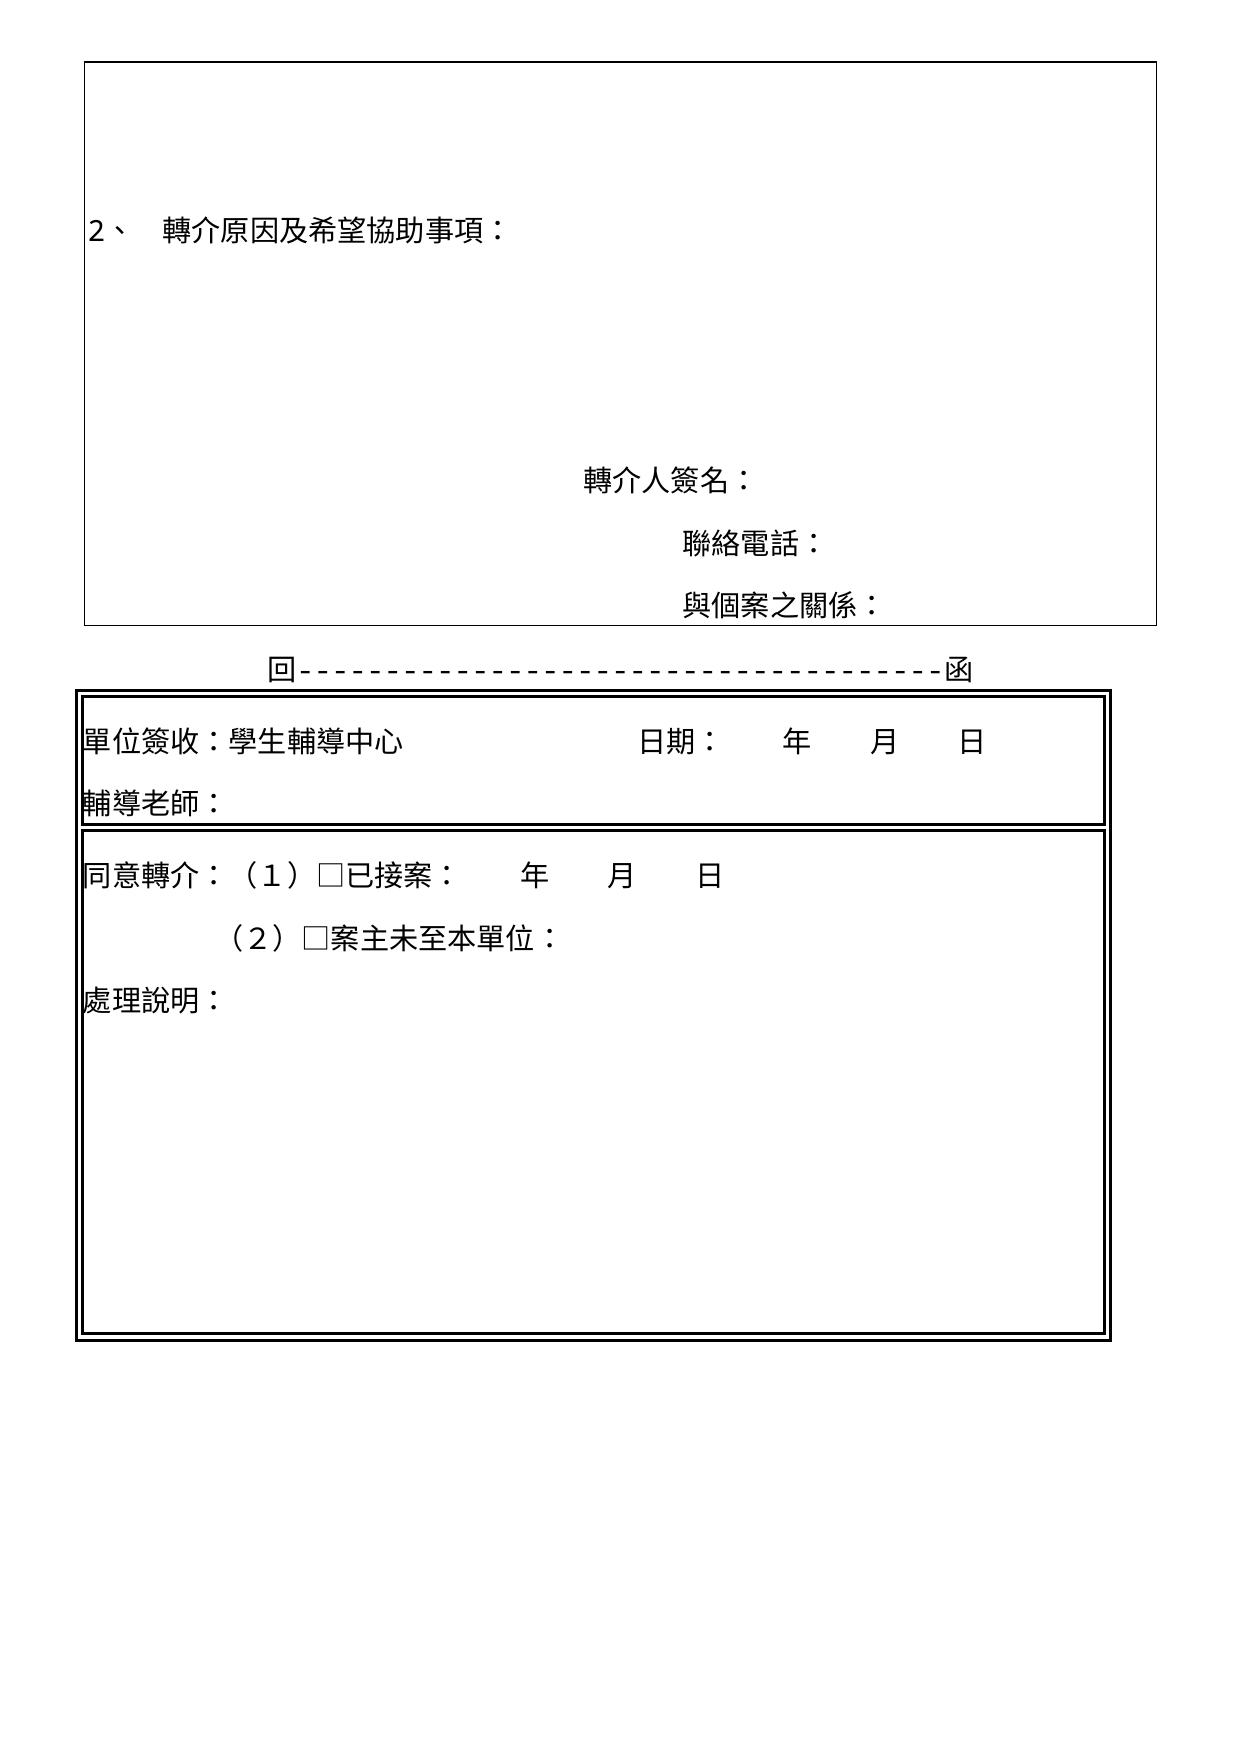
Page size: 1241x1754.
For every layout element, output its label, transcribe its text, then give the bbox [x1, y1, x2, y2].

text 回-------------------------------------函 [106, 626, 1134, 688]
table_header 單位簽收：學生輔導中心 日期： 年 月 日 輔導老師： [80, 692, 1107, 823]
table_cell 同意轉介：（１）□已接案： 年 月 日 （２）□案主未至本單位： 處理說明： [80, 823, 1107, 1332]
table_cell 個案問題摘述： 轉介原因及希望協助事項： 轉介人簽名： 聯絡電話： 與個案之關係： [85, 63, 1156, 625]
